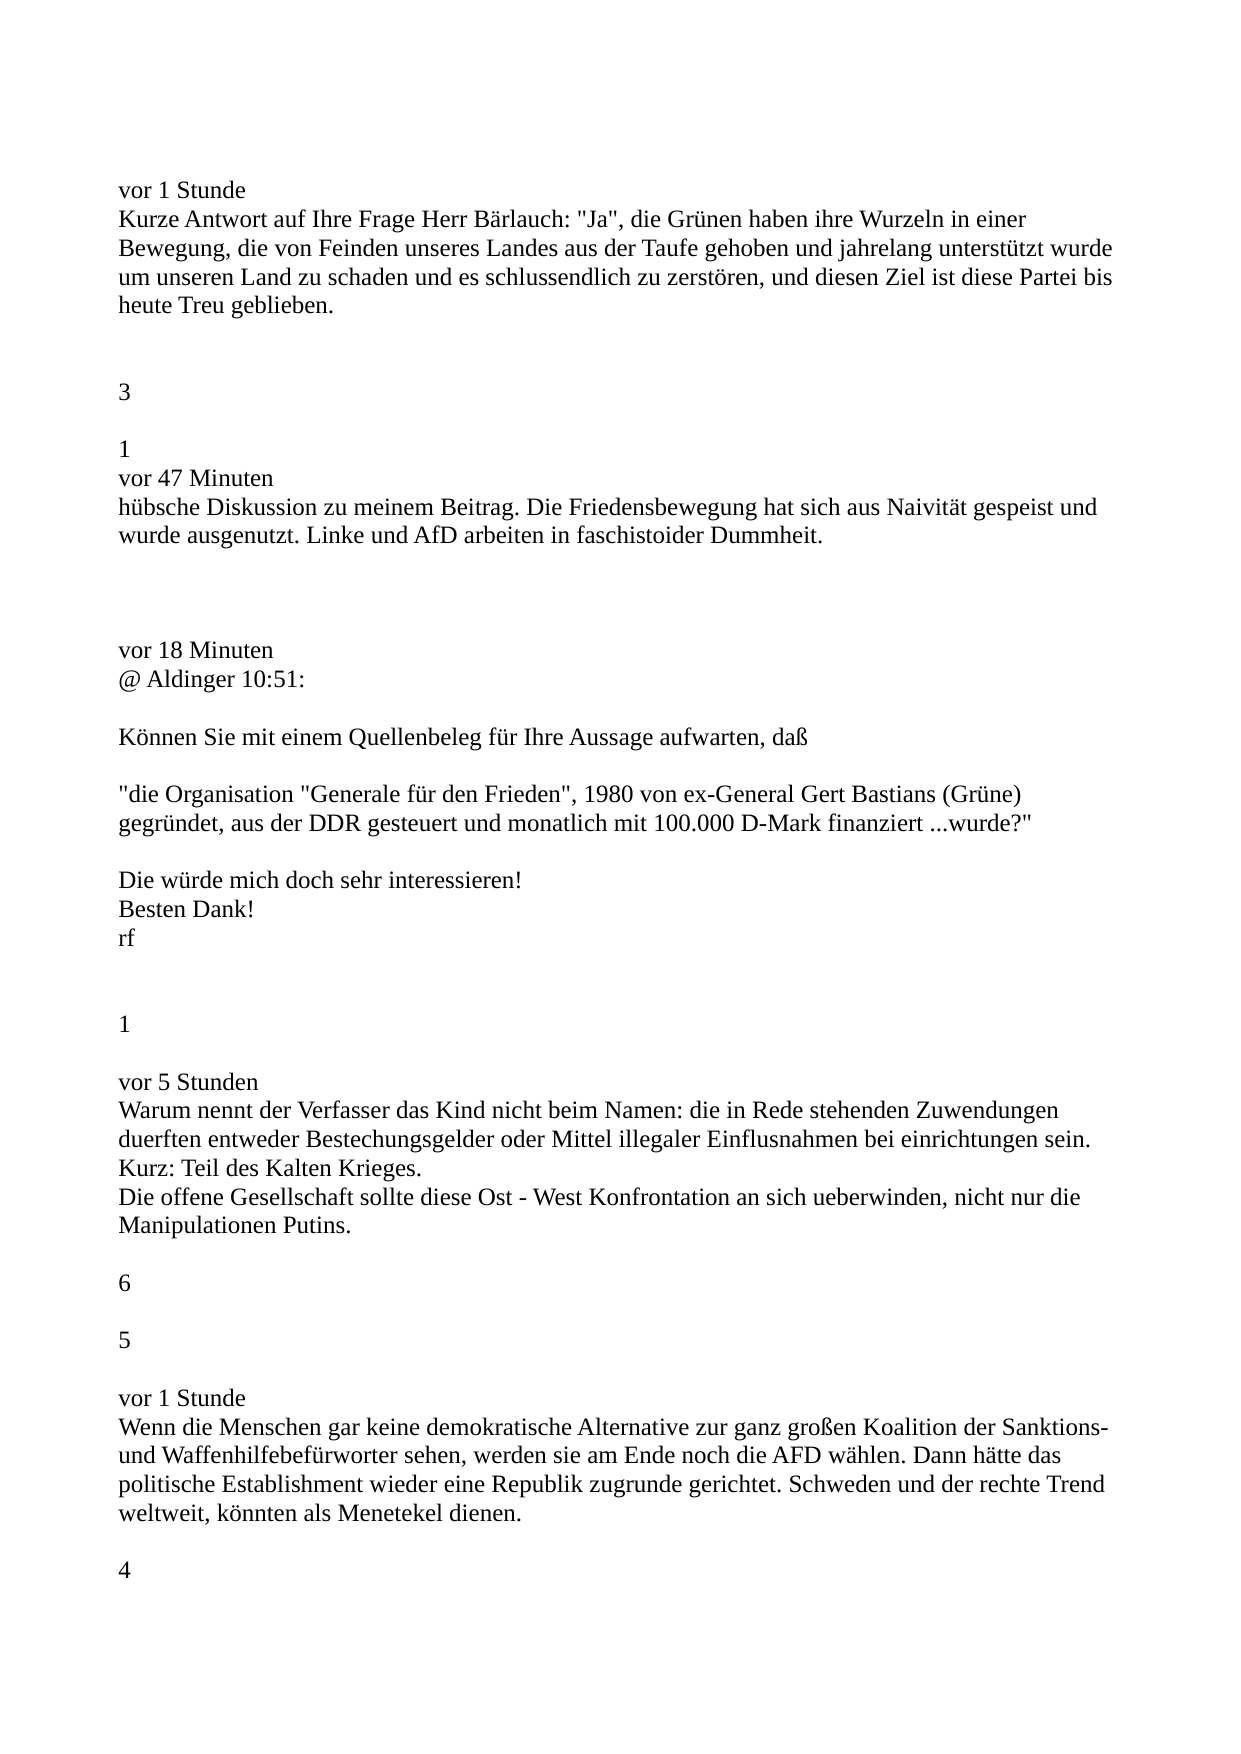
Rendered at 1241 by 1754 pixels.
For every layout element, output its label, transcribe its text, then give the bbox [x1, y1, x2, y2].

text vor 1 Stunde [118, 1383, 1122, 1412]
text 3 [118, 377, 1122, 406]
text vor 18 Minuten [118, 636, 1122, 664]
text 1 [118, 1009, 1122, 1038]
text 6 [118, 1268, 1122, 1297]
text Die offene Gesellschaft sollte diese Ost - West Konfrontation an sich ueberwinden, nicht nur die Manipulationen Putins. [118, 1182, 1122, 1239]
text Besten Dank! [118, 894, 1122, 923]
text vor 1 Stunde [118, 176, 1122, 204]
text "die Organisation "Generale für den Frieden", 1980 von ex-General Gert Bastians (Grüne) gegründet, aus der DDR gesteuert und monatlich mit 100.000 D-Mark finanziert ...wurde?" [118, 779, 1122, 837]
text @ Aldinger 10:51: [118, 664, 1122, 693]
text Wenn die Menschen gar keine demokratische Alternative zur ganz großen Koalition der Sanktions- und Waffenhilfebefürworter sehen, werden sie am Ende noch die AFD wählen. Dann hätte das politische Establishment wieder eine Republik zugrunde gerichtet. Schweden und der rechte Trend weltweit, könnten als Menetekel dienen. [118, 1412, 1122, 1527]
text rf [118, 923, 1122, 952]
text Warum nennt der Verfasser das Kind nicht beim Namen: die in Rede stehenden Zuwendungen duerften entweder Bestechungsgelder oder Mittel illegaler Einflusnahmen bei einrichtungen sein. Kurz: Teil des Kalten Krieges. [118, 1096, 1122, 1182]
text hübsche Diskussion zu meinem Beitrag. Die Friedensbewegung hat sich aus Naivität gespeist und wurde ausgenutzt. Linke und AfD arbeiten in faschistoider Dummheit. [118, 492, 1122, 549]
text 4 [118, 1556, 1122, 1584]
text vor 5 Stunden [118, 1067, 1122, 1096]
text Die würde mich doch sehr interessieren! [118, 866, 1122, 894]
text vor 47 Minuten [118, 463, 1122, 492]
text Kurze Antwort auf Ihre Frage Herr Bärlauch: "Ja", die Grünen haben ihre Wurzeln in einer Bewegung, die von Feinden unseres Landes aus der Taufe gehoben und jahrelang unterstützt wurde um unseren Land zu schaden und es schlussendlich zu zerstören, und diesen Ziel ist diese Partei bis heute Treu geblieben. [118, 204, 1122, 319]
text 1 [118, 434, 1122, 463]
text Können Sie mit einem Quellenbeleg für Ihre Aussage aufwarten, daß [118, 722, 1122, 751]
text 5 [118, 1326, 1122, 1354]
